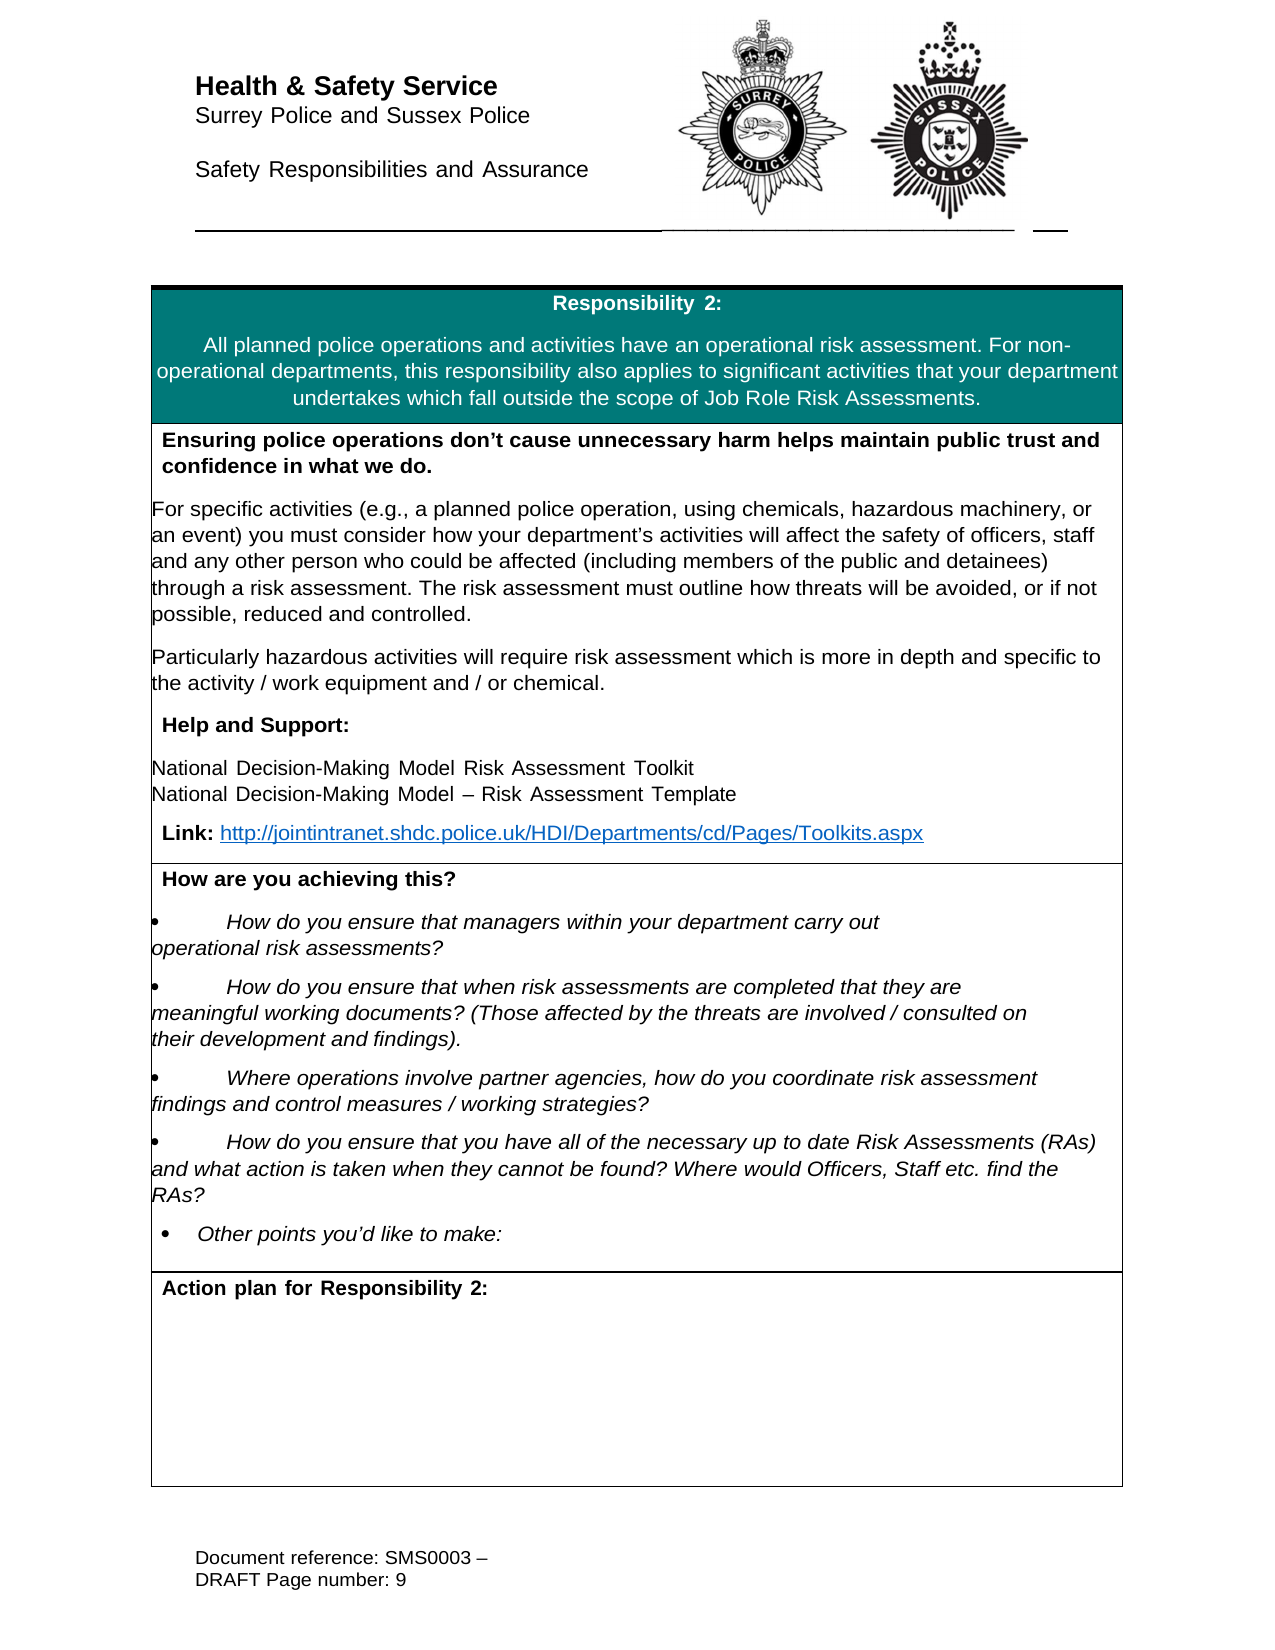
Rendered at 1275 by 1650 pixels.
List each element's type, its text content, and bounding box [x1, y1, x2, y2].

table_cell How are you achieving this? How do you ensure that managers within your department carry out operational risk assessments? How do you ensure that when risk assessments are completed that they are meaningful working documents? (Those affected by the threats are involved / consulted on their development and findings). Where operations involve partner agencies, how do you coordinate risk assessment findings and control measures / working strategies? How do you ensure that you have all of the necessary up to date Risk Assessments (RAs) and what action is taken when they cannot be found? Where would Officers, Staff etc. find the RAs? Other points you’d like to make: [152, 864, 1122, 1271]
table_cell Ensuring police operations don’t cause unnecessary harm helps maintain public trust and confidence in what we do. For specific activities (e.g., a planned police operation, using chemicals, hazardous machinery, or an event) you must consider how your department’s activities will affect the safety of officers, staff and any other person who could be affected (including members of the public and detainees) through a risk assessment. The risk assessment must outline how threats will be avoided, or if not possible, reduced and controlled. Particularly hazardous activities will require risk assessment which is more in depth and specific to the activity / work equipment and / or chemical. Help and Support: National Decision-Making Model Risk Assessment Toolkit National Decision-Making Model – Risk Assessment Template Link: http://jointintranet.shdc.police.uk/HDI/Departments/cd/Pages/Toolkits.aspx [152, 424, 1122, 862]
table_cell Action plan for Responsibility 2: [152, 1273, 1122, 1486]
table_header Responsibility 2: All planned police operations and activities have an operational risk assessment. For non- operational departments, this responsibility also applies to significant activities that your department undertakes which fall outside the scope of Job Role Risk Assessments. [152, 290, 1122, 423]
